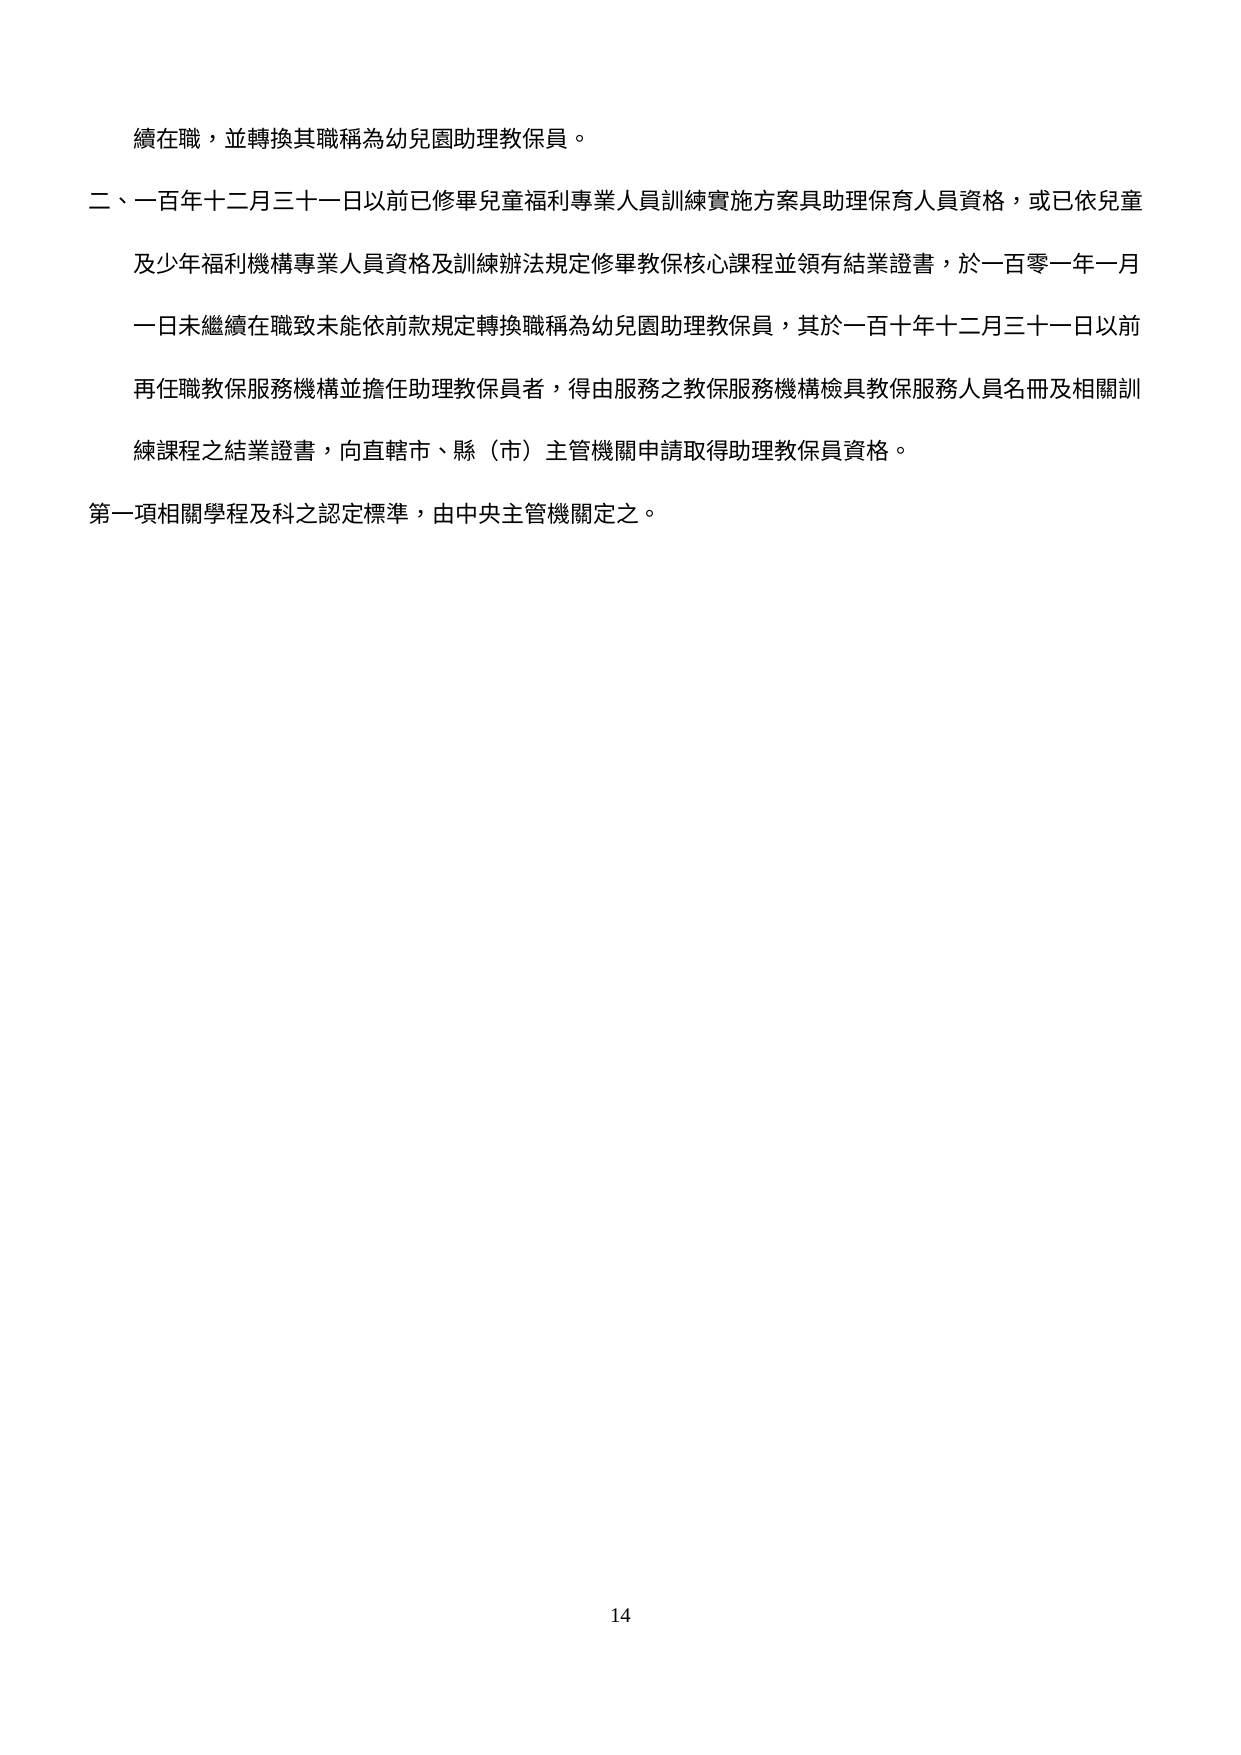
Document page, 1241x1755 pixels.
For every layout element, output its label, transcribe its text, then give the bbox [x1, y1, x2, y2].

text 第一項相關學程及科之認定標準，由中央主管機關定之。 [89, 471, 1152, 533]
text 二、一百年十二月三十一日以前已修畢兒童福利專業人員訓練實施方案具助理保育人員資格，或已依兒童及少年福利機構專業人員資格及訓練辦法規定修畢教保核心課程並領有結業證書，於一百零一年一月一日未繼續在職致未能依前款規定轉換職稱為幼兒園助理教保員，其於一百十年十二月三十一日以前再任職教保服務機構並擔任助理教保員者，得由服務之教保服務機構檢具教保服務人員名冊及相關訓練課程之結業證書，向直轄市、縣（市）主管機關申請取得助理教保員資格。 [89, 158, 1152, 471]
text 續在職，並轉換其職稱為幼兒園助理教保員。 [89, 96, 1152, 158]
